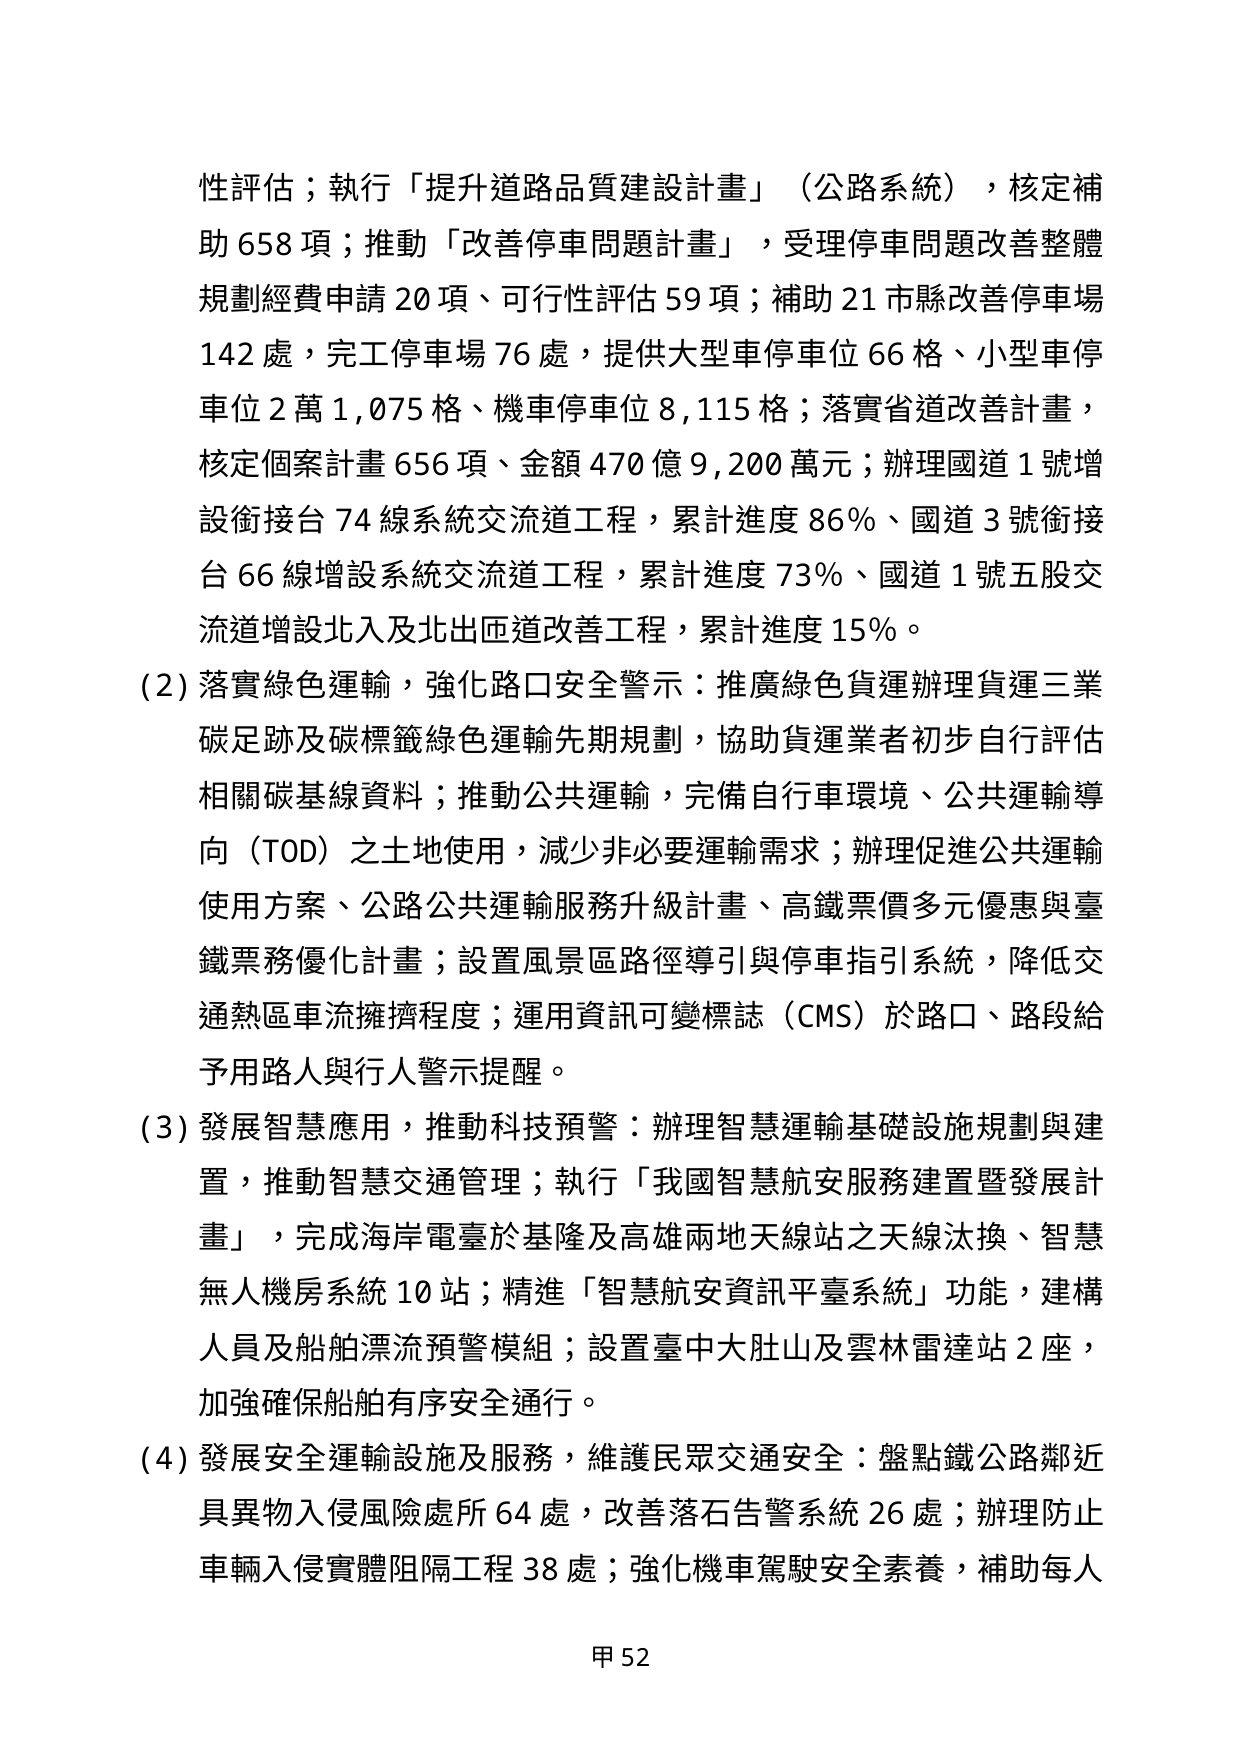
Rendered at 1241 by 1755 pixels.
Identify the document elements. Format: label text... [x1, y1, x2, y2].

list 性評估；執行「提升道路品質建設計畫」（公路系統），核定補助658項；推動「改善停車問題計畫」，受理停車問題改善整體規劃經費申請20項、可行性評估59項；補助21市縣改善停車場142處，完工停車場76處，提供大型車停車位66格、小型車停車位2萬1,075格、機車停車位8,115格；落實省道改善計畫，核定個案計畫656項、金額470億9,200萬元；辦理國道1號增設銜接台74線系統交流道工程，累計進度86％、國道3號銜接台66線增設系統交流道工程，累計進度73％、國道1號五股交流道增設北入及北出匝道改善工程，累計進度15％。 [136, 156, 1104, 652]
list 落實綠色運輸，強化路口安全警示：推廣綠色貨運辦理貨運三業碳足跡及碳標籤綠色運輸先期規劃，協助貨運業者初步自行評估相關碳基線資料；推動公共運輸，完備自行車環境、公共運輸導向（TOD）之土地使用，減少非必要運輸需求；辦理促進公共運輸使用方案、公路公共運輸服務升級計畫、高鐵票價多元優惠與臺鐵票務優化計畫；設置風景區路徑導引與停車指引系統，降低交通熱區車流擁擠程度；運用資訊可變標誌（CMS）於路口、路段給予用路人與行人警示提醒。 [136, 652, 1104, 1094]
list 發展智慧應用，推動科技預警：辦理智慧運輸基礎設施規劃與建置，推動智慧交通管理；執行「我國智慧航安服務建置暨發展計畫」，完成海岸電臺於基隆及高雄兩地天線站之天線汰換、智慧無人機房系統10站；精進「智慧航安資訊平臺系統」功能，建構人員及船舶漂流預警模組；設置臺中大肚山及雲林雷達站2座，加強確保船舶有序安全通行。 [136, 1094, 1104, 1425]
list 發展安全運輸設施及服務，維護民眾交通安全：盤點鐵公路鄰近具異物入侵風險處所64處，改善落石告警系統26處；辦理防止車輛入侵實體阻隔工程38處；強化機車駕駛安全素養，補助每人 [136, 1425, 1104, 1591]
